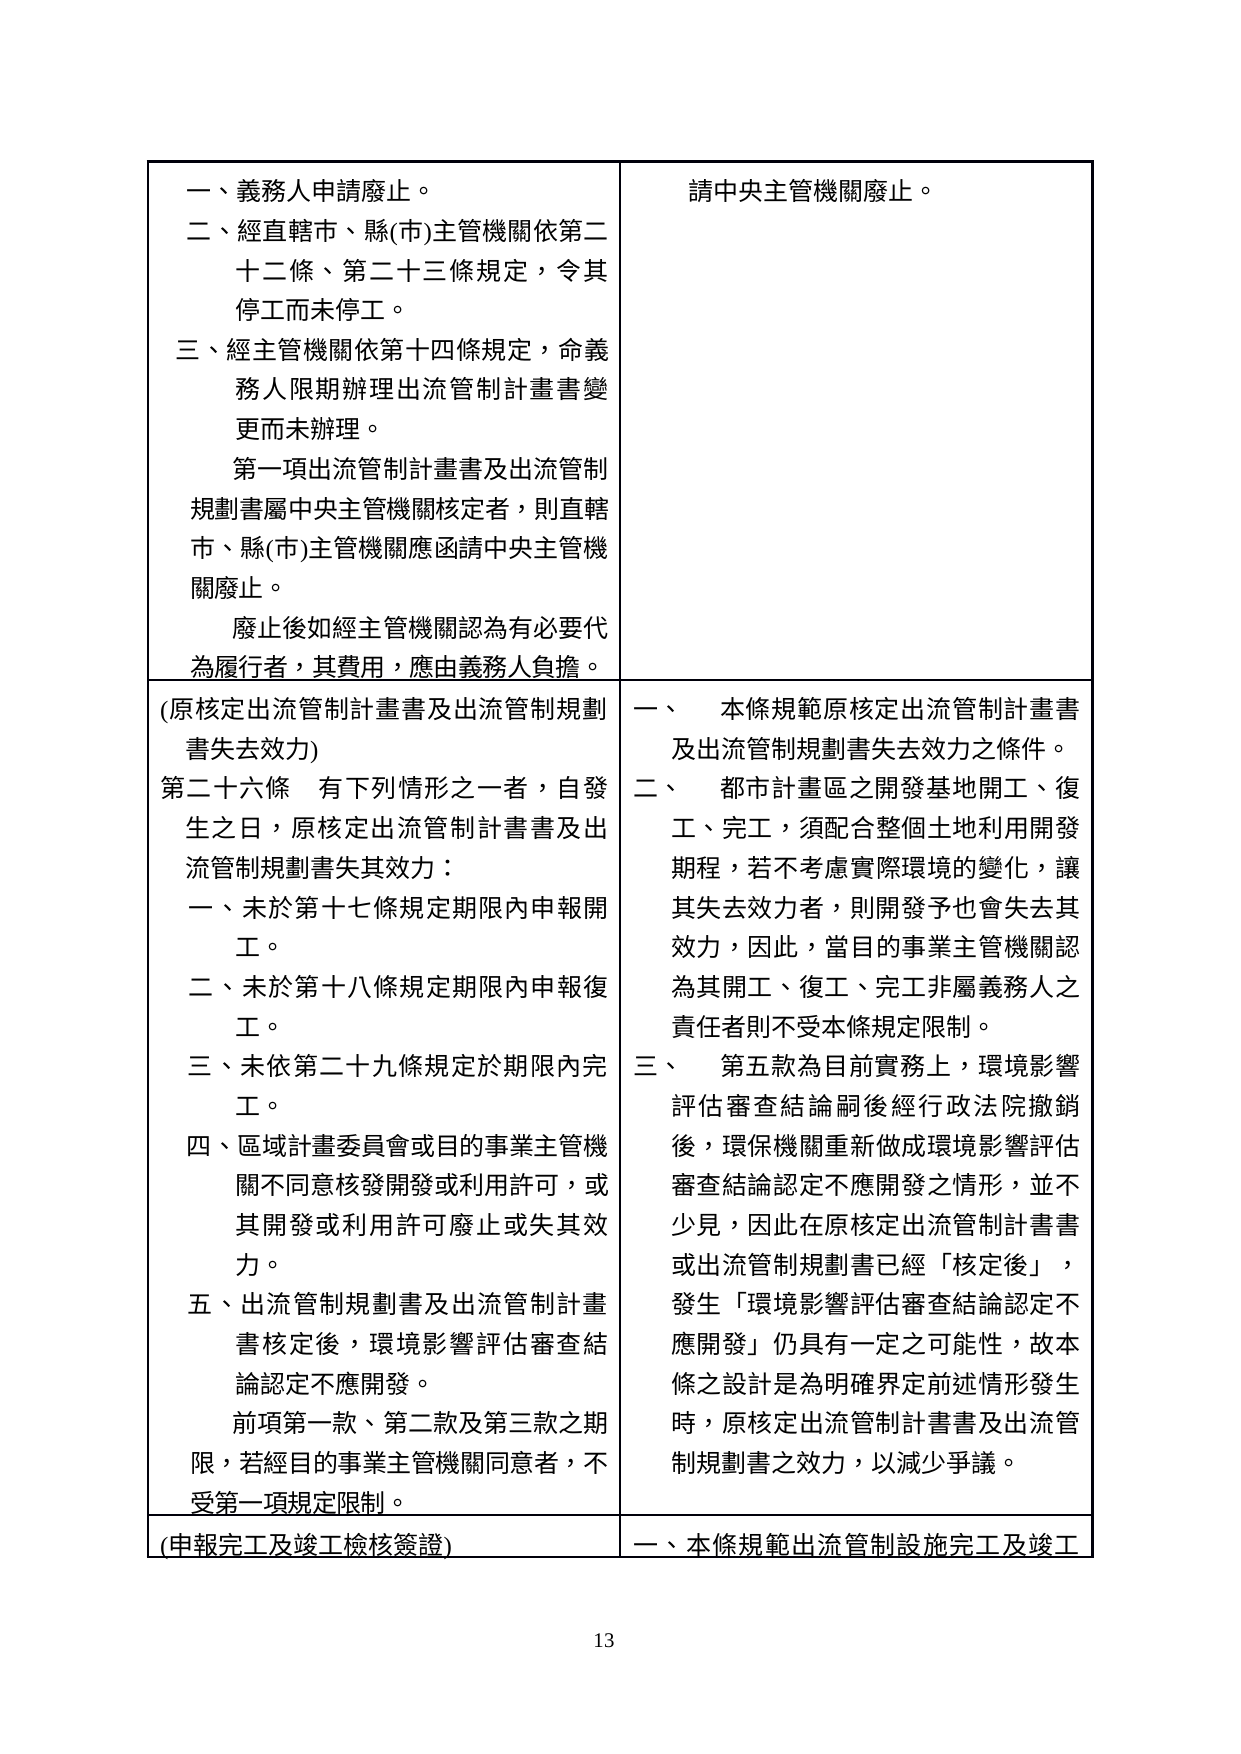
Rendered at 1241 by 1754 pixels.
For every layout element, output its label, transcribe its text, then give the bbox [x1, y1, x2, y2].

table_cell 一、義務人申請廢止。 二、經直轄巿、縣(巿)主管機關依第二十二條、第二十三條規定，令其停工而未停工。 三、經主管機關依第十四條規定，命義務人限期辦理出流管制計畫書變更而未辦理。 第一項出流管制計畫書及出流管制規劃書屬中央主管機關核定者，則直轄巿、縣(巿)主管機關應函請中央主管機關廢止。 廢止後如經主管機關認為有必要代為履行者，其費用，應由義務人負擔。 [149, 163, 619, 678]
table_cell 本條規範原核定出流管制計畫書及出流管制規劃書失去效力之條件。 都市計畫區之開發基地開工、復工、完工，須配合整個土地利用開發期程，若不考慮實際環境的變化，讓其失去效力者，則開發予也會失去其效力，因此，當目的事業主管機關認為其開工、復工、完工非屬義務人之責任者則不受本條規定限制。 第五款為目前實務上，環境影響評估審查結論嗣後經行政法院撤銷後，環保機關重新做成環境影響評估審查結論認定不應開發之情形，並不少見，因此在原核定出流管制計書書或出流管制規劃書已經「核定後」，發生「環境影響評估審查結論認定不應開發」仍具有一定之可能性，故本條之設計是為明確界定前述情形發生時，原核定出流管制計書書及出流管制規劃書之效力，以減少爭議。 [621, 681, 1091, 1514]
table_cell 請中央主管機關廢止。 [621, 163, 1091, 678]
table_cell 一、本條規範出流管制設施完工及竣工 [621, 1516, 1091, 1556]
table_cell (原核定出流管制計畫書及出流管制規劃書失去效力) 第二十六條 有下列情形之一者，自發生之日，原核定出流管制計書書及出流管制規劃書失其效力： 一、未於第十七條規定期限內申報開工。 二、未於第十八條規定期限內申報復工。 三、未依第二十九條規定於期限內完工。 四、區域計畫委員會或目的事業主管機關不同意核發開發或利用許可，或其開發或利用許可廢止或失其效力。 五、出流管制規劃書及出流管制計畫書核定後，環境影響評估審查結論認定不應開發。 前項第一款、第二款及第三款之期限，若經目的事業主管機關同意者，不受第一項規定限制。 [149, 681, 619, 1514]
table_cell (申報完工及竣工檢核簽證) [149, 1516, 619, 1556]
